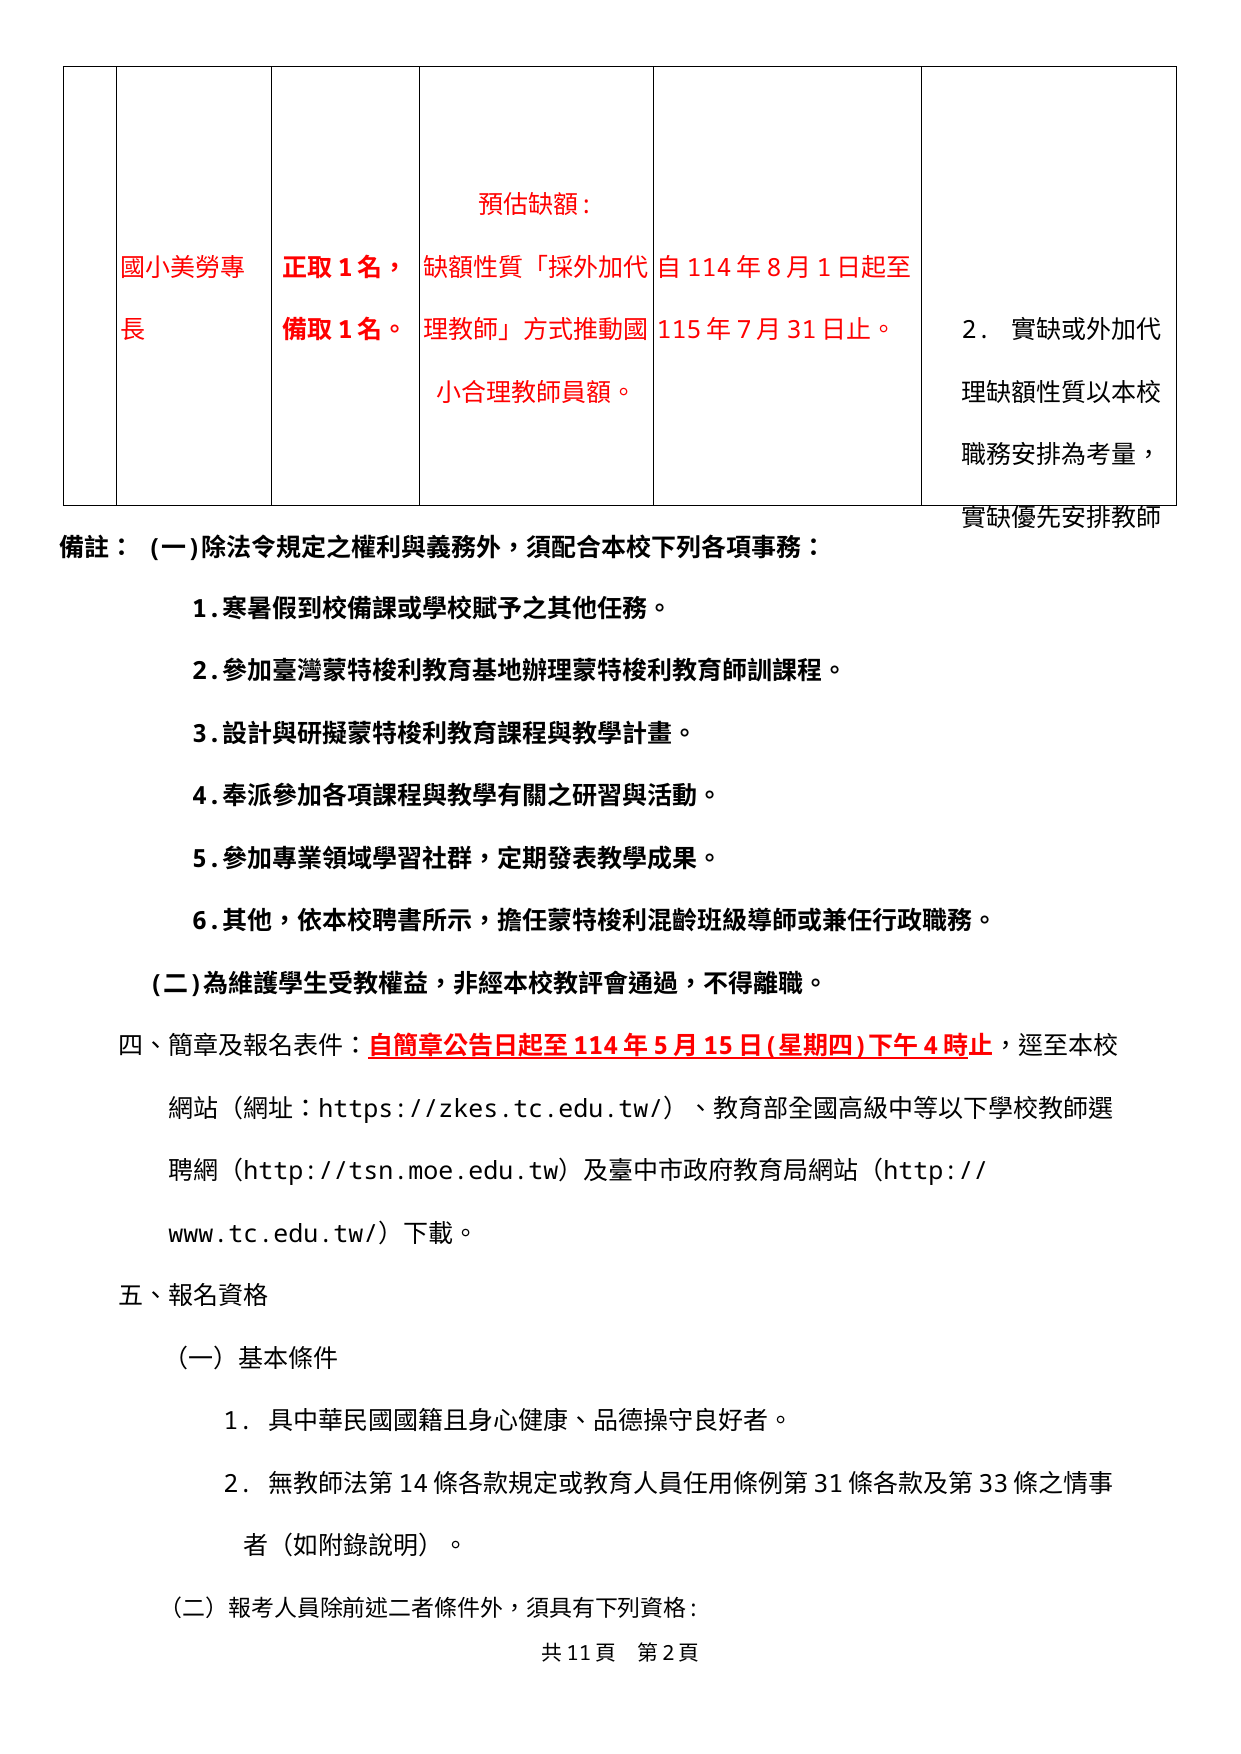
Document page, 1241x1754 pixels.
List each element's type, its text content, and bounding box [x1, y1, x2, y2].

text 四、簡章及報名表件：自簡章公告日起至114年5月15日(星期四)下午4時止，逕至本校網站（網址：https://zkes.tc.edu.tw/）、教育部全國高級中等以下學校教師選聘網（http://tsn.moe.edu.tw）及臺中市政府教育局網站（http://www.tc.edu.tw/）下載。 [118, 1002, 1122, 1252]
text 備註： (一)除法令規定之權利與義務外，須配合本校下列各項事務： [59, 523, 1122, 565]
text 2. 無教師法第14條各款規定或教育人員任用條例第31條各款及第33條之情事者（如附錄說明）。 [118, 1440, 1122, 1565]
text 2.參加臺灣蒙特梭利教育基地辦理蒙特梭利教育師訓課程。 [192, 627, 1122, 690]
table_cell 自114年8月1日起至115年7月31日止。 [654, 67, 921, 505]
text （二）報考人員除前述二者條件外，須具有下列資格: [118, 1565, 1122, 1627]
text 4.奉派參加各項課程與教學有關之研習與活動。 [192, 752, 1122, 815]
text 1. 具中華民國國籍且身心健康、品德操守良好者。 [118, 1377, 1122, 1440]
text 6.其他，依本校聘書所示，擔任蒙特梭利混齡班級導師或兼任行政職務。 [192, 877, 1122, 940]
table_cell 正取1名，備取1名。 [272, 67, 419, 505]
table_cell [64, 67, 116, 505]
table_cell 預估缺額: 缺額性質「採外加代理教師」方式推動國小合理教師員額。 [420, 67, 653, 505]
text (二)為維護學生受教權益，非經本校教評會通過，不得離職。 [88, 940, 1122, 1002]
table_cell 國小美勞專長 [117, 67, 271, 505]
text 5.參加專業領域學習社群，定期發表教學成果。 [192, 815, 1122, 877]
text 1.寒暑假到校備課或學校賦予之其他任務。 [192, 565, 1122, 627]
text 五、報名資格 [118, 1252, 1122, 1315]
text （一）基本條件 [118, 1315, 1122, 1377]
text 3.設計與研擬蒙特梭利教育課程與教學計畫。 [192, 690, 1122, 752]
table_cell 依據臺中市政府教育局核定缺額及本校教評會決議，以「正取」排序依序聘用，凡總成績未達80分者，不予錄取，並得從缺。 實缺或外加代理缺額性質以本校職務安排為考量，實缺優先安排教師兼行政職務，其次為導師，最後為美勞專長教師。 [922, 67, 1176, 505]
